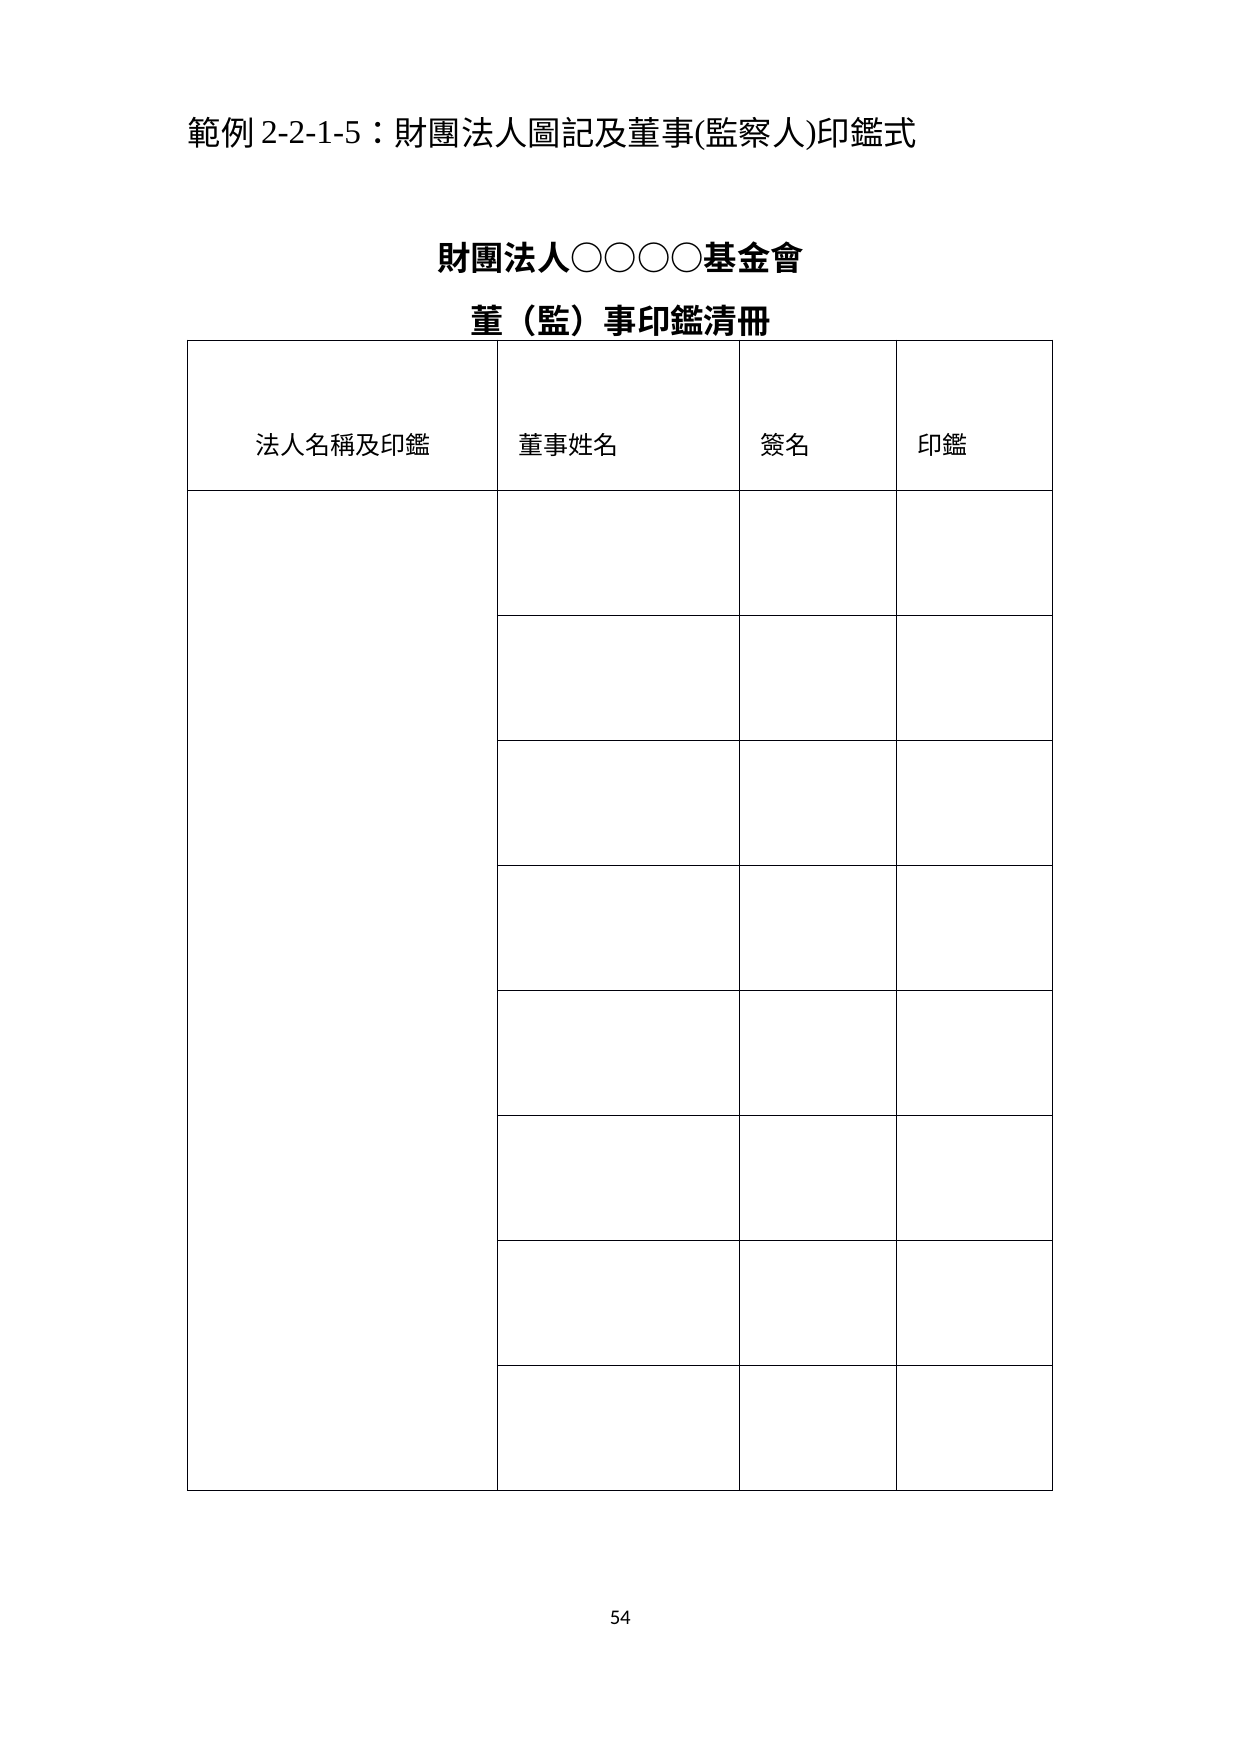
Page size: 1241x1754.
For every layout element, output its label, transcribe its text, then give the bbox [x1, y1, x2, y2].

table_cell [498, 491, 739, 614]
table_cell [498, 1241, 739, 1364]
table_cell [897, 866, 1052, 989]
table_cell [897, 1241, 1052, 1364]
table_cell [740, 1116, 896, 1239]
table_cell [740, 491, 896, 614]
table_cell [188, 491, 497, 1489]
table_cell [897, 1366, 1052, 1489]
table_cell [897, 991, 1052, 1114]
table_cell [897, 616, 1052, 739]
table_header 董事姓名 [498, 341, 739, 489]
table_cell [740, 991, 896, 1114]
table_cell [897, 741, 1052, 864]
table_header 印鑑 [897, 341, 1052, 489]
table_cell [897, 491, 1052, 614]
text 財團法人○○○○基金會 [187, 214, 1053, 277]
table_cell [740, 1366, 896, 1489]
table_cell [740, 866, 896, 989]
table_cell [498, 1366, 739, 1489]
table_cell [498, 866, 739, 989]
text 董（監）事印鑑清冊 [187, 277, 1053, 339]
table_cell [498, 1116, 739, 1239]
table_cell [740, 741, 896, 864]
table_cell [740, 1241, 896, 1364]
table_cell [740, 616, 896, 739]
table_header 簽名 [740, 341, 896, 489]
subtitle 範例2-2-1-5：財團法人圖記及董事(監察人)印鑑式 [187, 89, 1053, 152]
table_header 法人名稱及印鑑 [188, 341, 497, 489]
table_cell [498, 616, 739, 739]
table_cell [498, 741, 739, 864]
table_cell [498, 991, 739, 1114]
table_cell [897, 1116, 1052, 1239]
